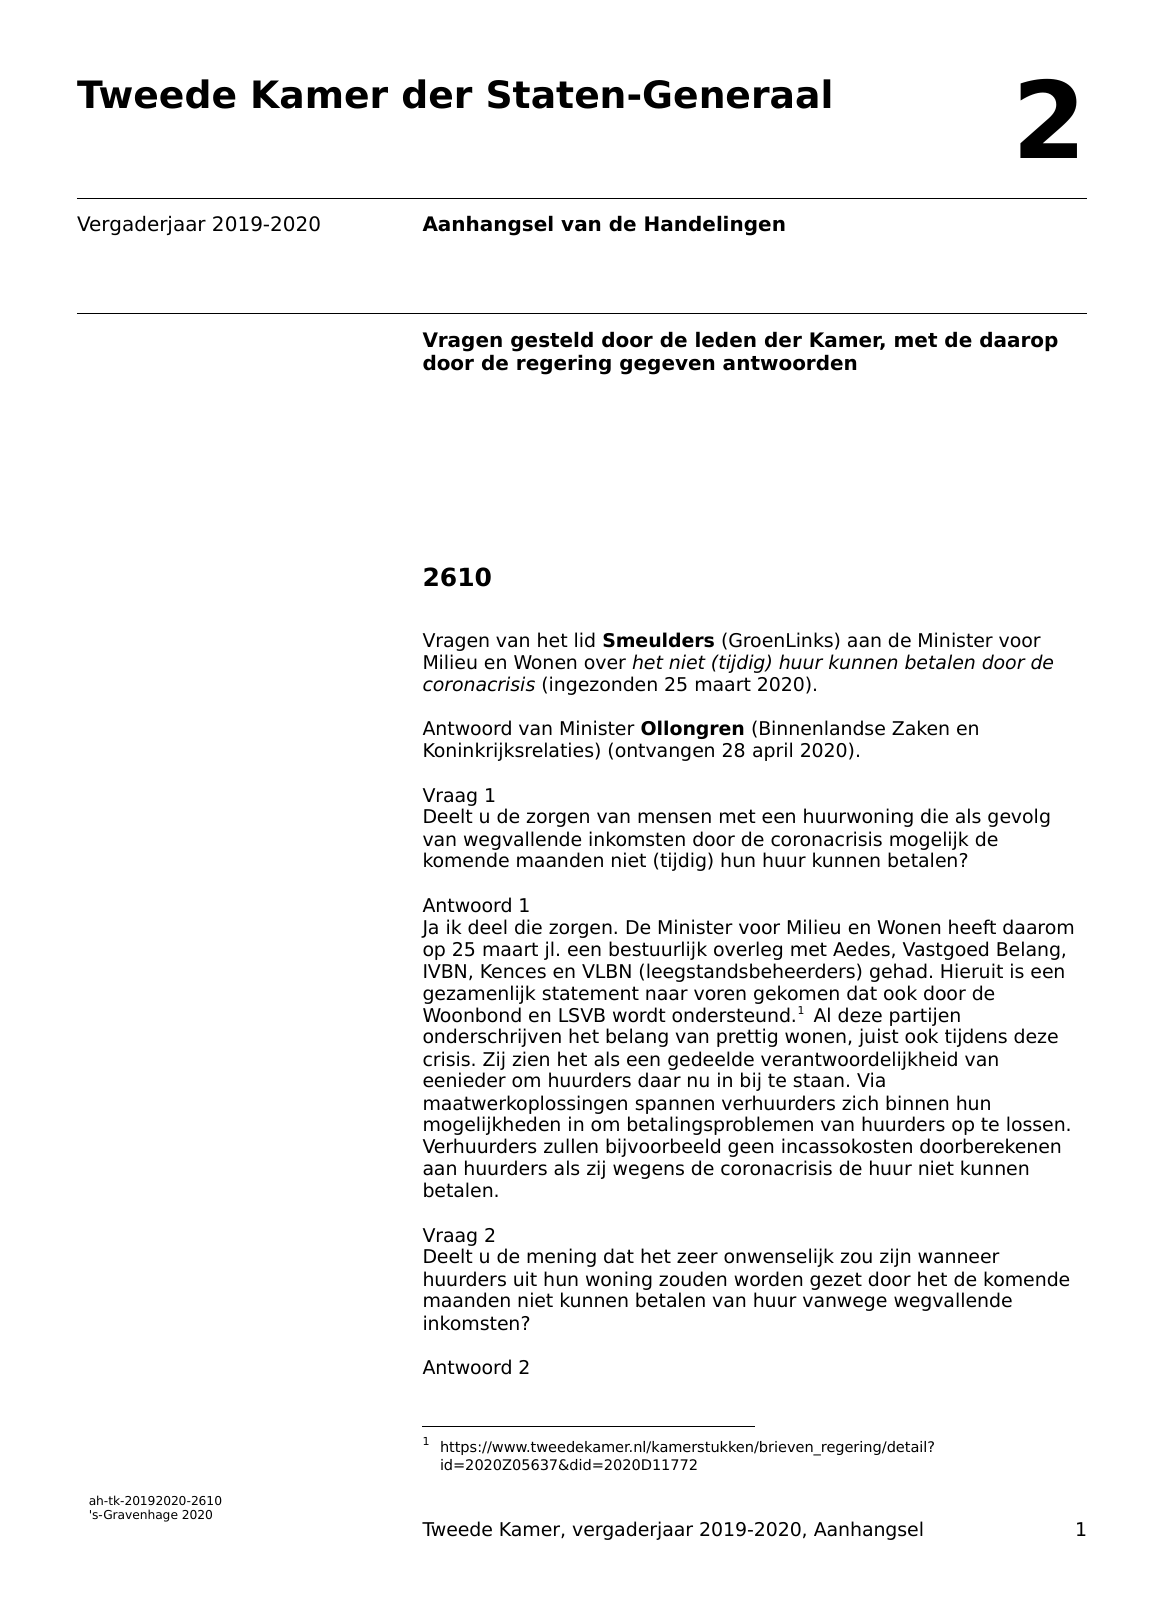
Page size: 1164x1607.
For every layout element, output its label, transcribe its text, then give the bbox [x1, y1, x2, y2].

text 's-Gravenhage 2020 [88, 1508, 323, 1522]
text 2610 [422, 563, 1087, 592]
text Vragen van het lid Smeulders (GroenLinks) aan de Minister voor Milieu en Wonen over het niet (tijdig) huur kunnen betalen door de coronacrisis (ingezonden 25 maart 2020). [422, 630, 1087, 696]
text Vraag 2 [422, 1224, 1087, 1246]
text https://www.tweedekamer.nl/kamerstukken/brieven_regering/detail?id=2020Z05637&did=2020D11772 [422, 1435, 1087, 1474]
text Antwoord 2 [422, 1357, 1087, 1378]
text Ja ik deel die zorgen. De Minister voor Milieu en Wonen heeft daarom op 25 maart jl. een bestuurlijk overleg met Aedes, Vastgoed Belang, IVBN, Kences en VLBN (leegstandsbeheerders) gehad. Hieruit is een gezamenlijk statement naar voren gekomen dat ook door de Woonbond en LSVB wordt ondersteund. Al deze partijen onderschrijven het belang van prettig wonen, juist ook tijdens deze crisis. Zij zien het als een gedeelde verantwoordelijkheid van eenieder om huurders daar nu in bij te staan. Via maatwerkoplossingen spannen verhuurders zich binnen hun mogelijkheden in om betalingsproblemen van huurders op te lossen. Verhuurders zullen bijvoorbeeld geen incassokosten doorberekenen aan huurders als zij wegens de coronacrisis de huur niet kunnen betalen. [422, 917, 1087, 1202]
text Antwoord van Minister Ollongren (Binnenlandse Zaken en Koninkrijksrelaties) (ontvangen 28 april 2020). [422, 718, 1087, 762]
text Vraag 1 [422, 784, 1087, 806]
table_cell Vragen gesteld door de leden der Kamer, met de daarop door de regering gegeven antwoorden [422, 314, 1087, 375]
text Deelt u de zorgen van mensen met een huurwoning die als gevolg van wegvallende inkomsten door de coronacrisis mogelijk de komende maanden niet (tijdig) hun huur kunnen betalen? [422, 806, 1087, 872]
text Antwoord 1 [422, 894, 1087, 917]
text Deelt u de mening dat het zeer onwenselijk zou zijn wanneer huurders uit hun woning zouden worden gezet door het de komende maanden niet kunnen betalen van huur vanwege wegvallende inkomsten? [422, 1246, 1087, 1334]
table_header 2 [886, 59, 1087, 198]
table_cell Vergaderjaar 2019-2020 [77, 199, 422, 313]
text ah-tk-20192020-2610 [88, 1494, 323, 1508]
table_header Tweede Kamer der Staten-Generaal [77, 59, 886, 198]
table_cell [77, 314, 422, 375]
table_cell Aanhangsel van de Handelingen [422, 199, 1087, 313]
